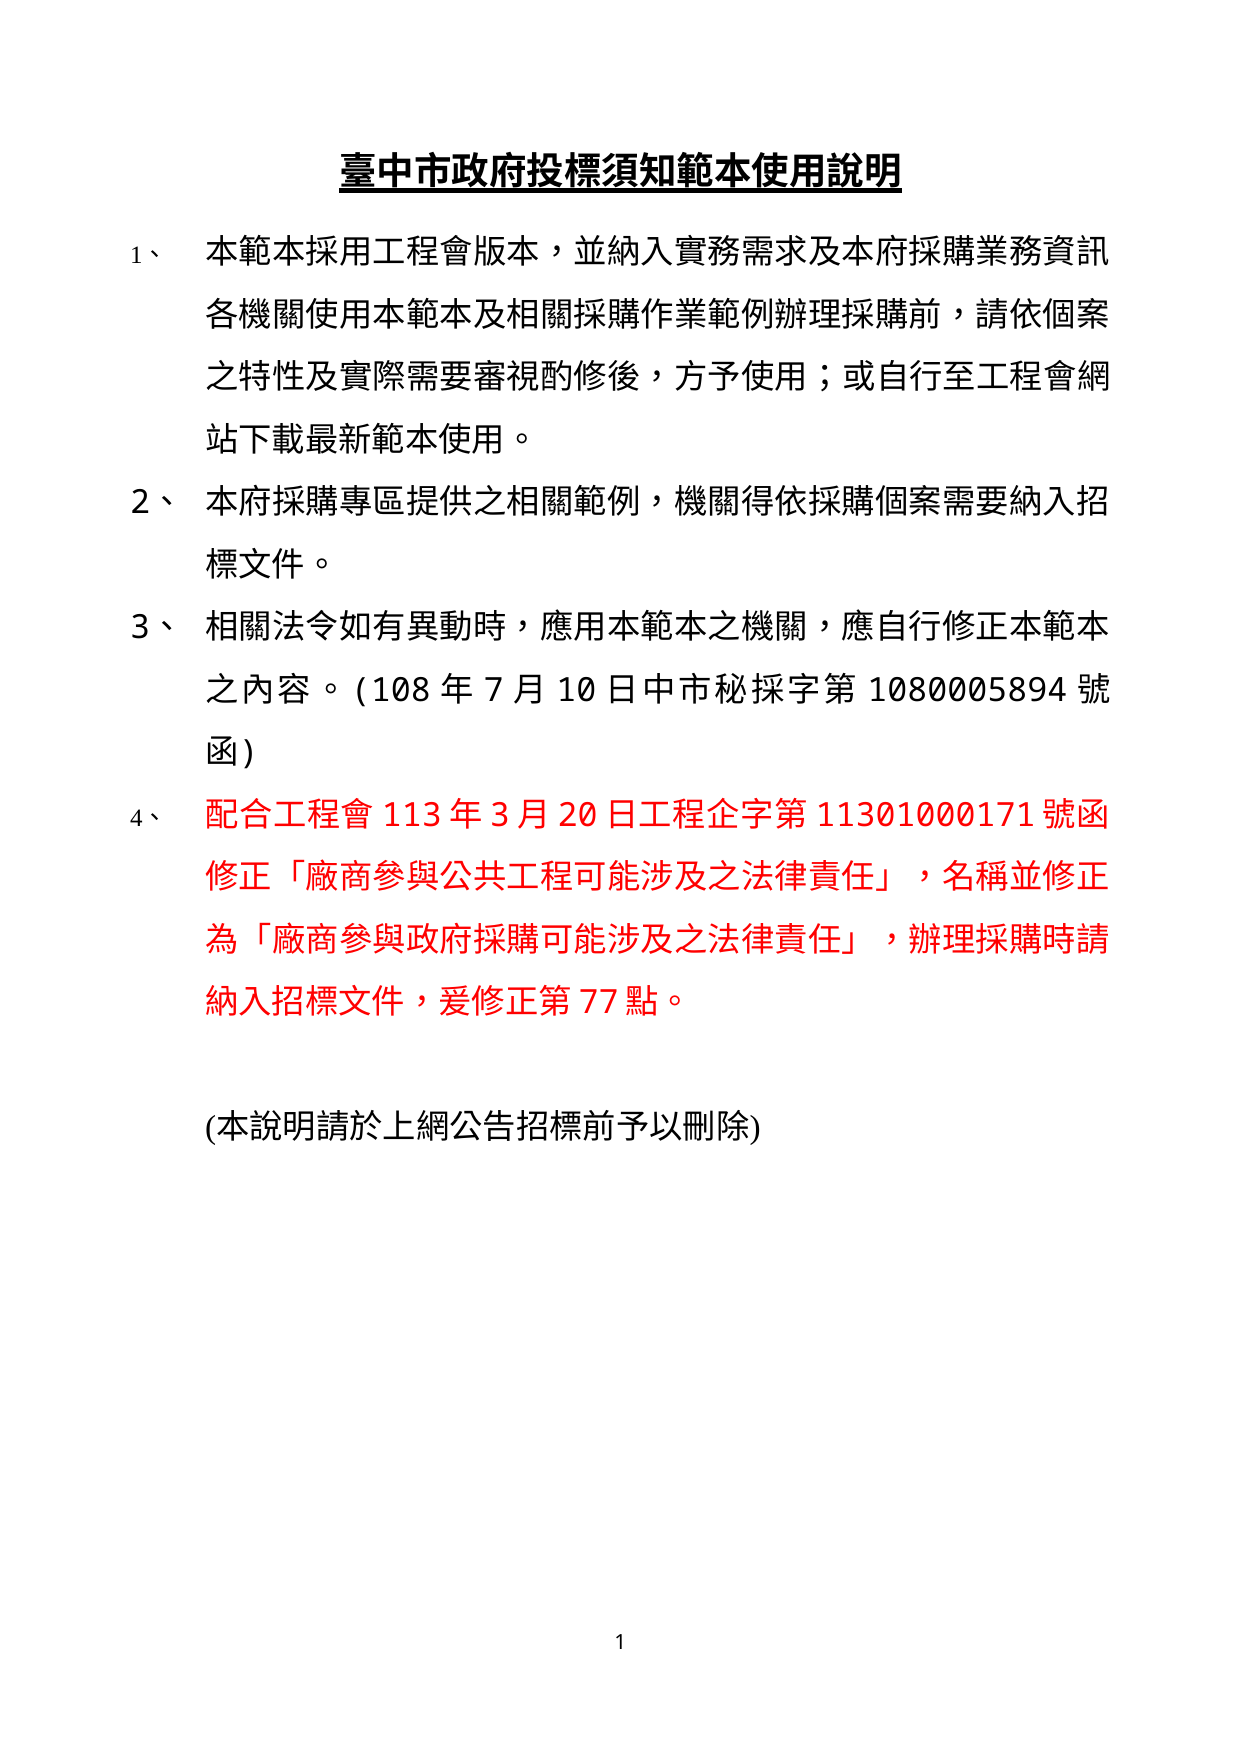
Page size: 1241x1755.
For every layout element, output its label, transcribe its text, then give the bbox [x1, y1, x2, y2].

text 臺中市政府投標須知範本使用說明 [130, 126, 1110, 189]
text (本說明請於上網公告招標前予以刪除) [205, 1083, 1110, 1145]
list 配合工程會113年3月20日工程企字第11301000171號函修正「廠商參與公共工程可能涉及之法律責任」，名稱並修正為「廠商參與政府採購可能涉及之法律責任」，辦理採購時請納入招標文件，爰修正第77點。 [130, 770, 1110, 1020]
list 本範本採用工程會版本，並納入實務需求及本府採購業務資訊，各機關使用本範本及相關採購作業範例辦理採購前，請依個案之特性及實際需要審視酌修後，方予使用；或自行至工程會網站下載最新範本使用。 [130, 208, 1110, 458]
list 相關法令如有異動時，應用本範本之機關，應自行修正本範本之內容。(108年7月10日中市秘採字第1080005894號函) [130, 583, 1110, 770]
list 本府採購專區提供之相關範例，機關得依採購個案需要納入招標文件。 [130, 458, 1110, 583]
